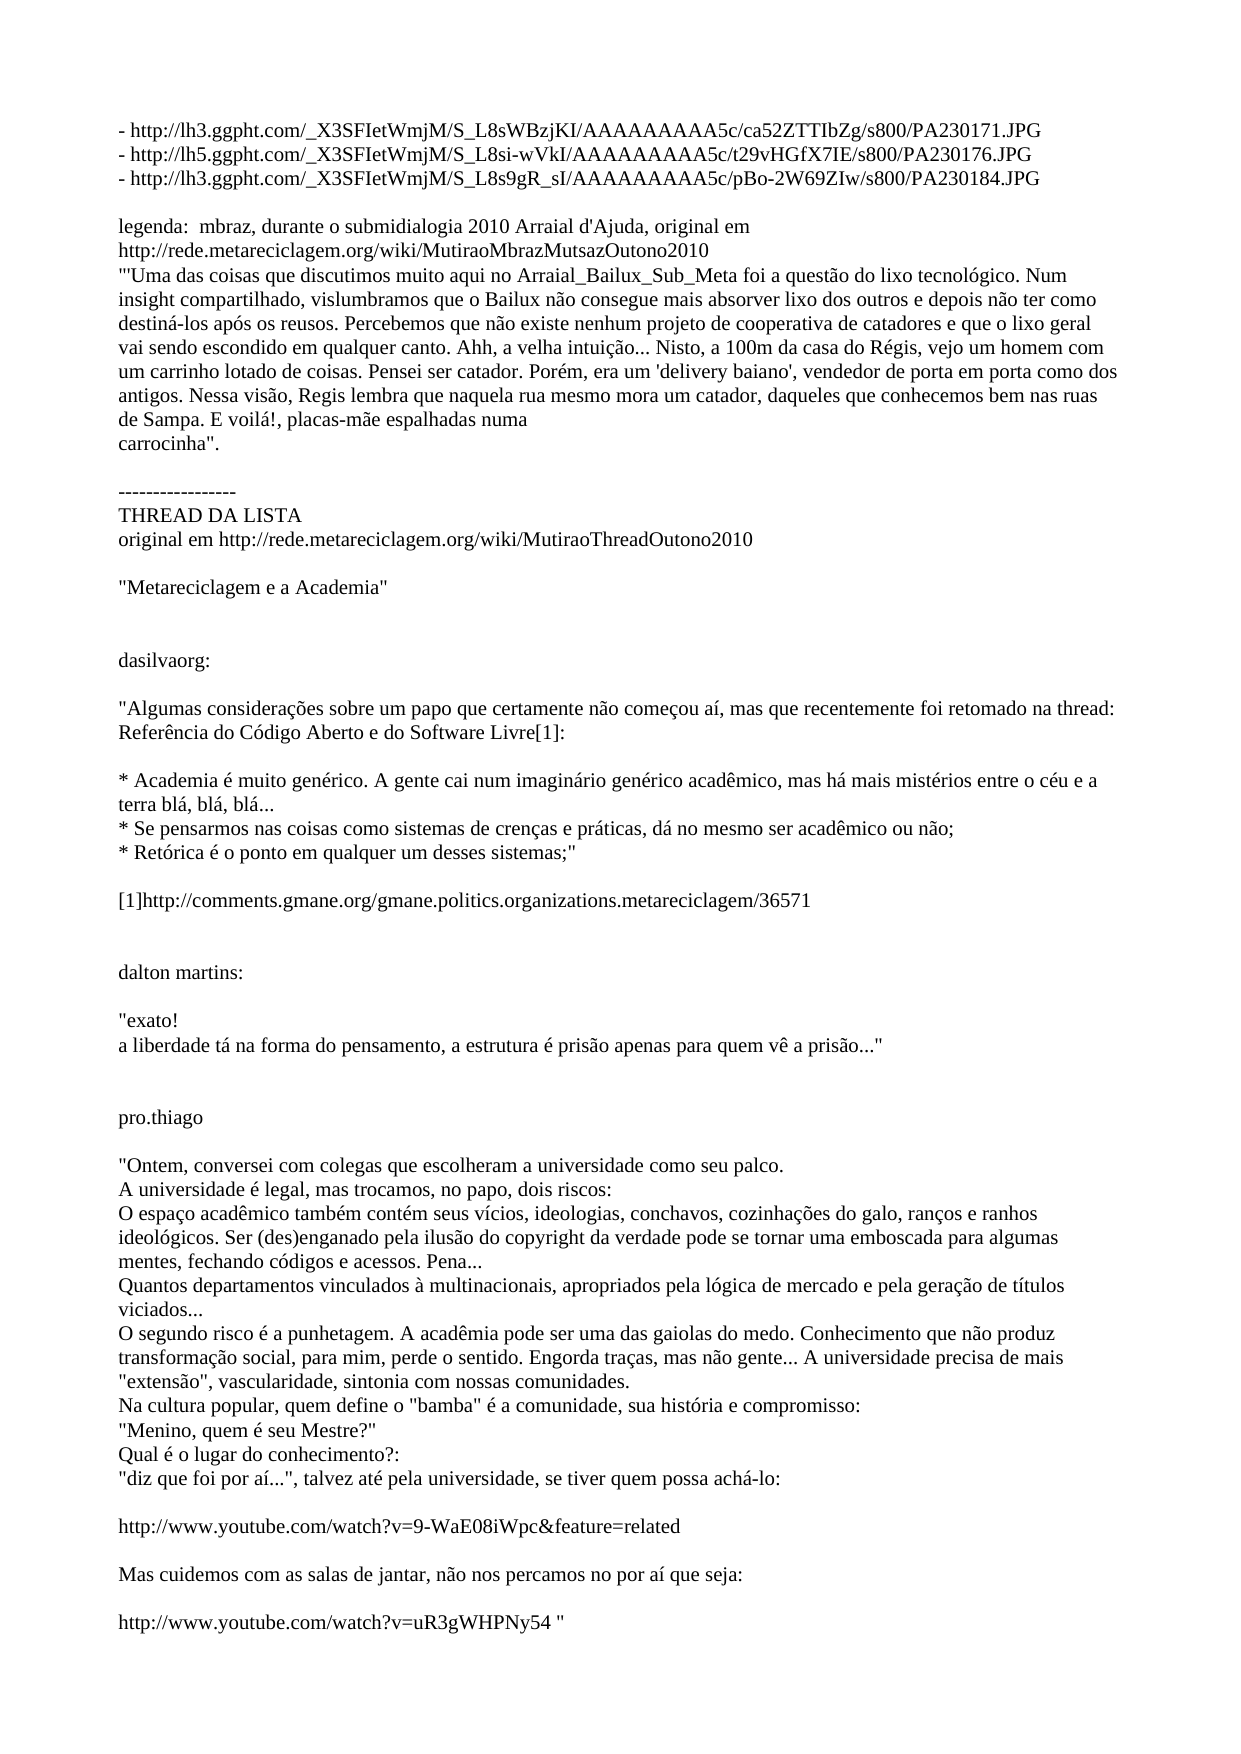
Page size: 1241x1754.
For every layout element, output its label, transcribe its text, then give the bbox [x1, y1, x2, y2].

text * Se pensarmos nas coisas como sistemas de crenças e práticas, dá no mesmo ser acadêmico ou não; [118, 816, 1122, 840]
text Quantos departamentos vinculados à multinacionais, apropriados pela lógica de mercado e pela geração de títulos viciados... [118, 1273, 1122, 1321]
text pro.thiago [118, 1105, 1122, 1129]
text ----------------- [118, 479, 1122, 503]
text dalton martins: [118, 960, 1122, 984]
text O segundo risco é a punhetagem. A acadêmia pode ser uma das gaiolas do medo. Conhecimento que não produz transformação social, para mim, perde o sentido. Engorda traças, mas não gente... A universidade precisa de mais "extensão", vascularidade, sintonia com nossas comunidades. [118, 1321, 1122, 1393]
text THREAD DA LISTA [118, 503, 1122, 527]
text * Retórica é o ponto em qualquer um desses sistemas;" [118, 840, 1122, 864]
text Qual é o lugar do conhecimento?: [118, 1442, 1122, 1466]
text carrocinha". [118, 431, 1122, 455]
text "Menino, quem é seu Mestre?" [118, 1417, 1122, 1442]
text O espaço acadêmico também contém seus vícios, ideologias, conchavos, cozinhações do galo, ranços e ranhos ideológicos. Ser (des)enganado pela ilusão do copyright da verdade pode se tornar uma emboscada para algumas mentes, fechando códigos e acessos. Pena... [118, 1201, 1122, 1273]
text "'Uma das coisas que discutimos muito aqui no Arraial_Bailux_Sub_Meta foi a questão do lixo tecnológico. Num insight compartilhado, vislumbramos que o Bailux não consegue mais absorver lixo dos outros e depois não ter como destiná-los após os reusos. Percebemos que não existe nenhum projeto de cooperativa de catadores e que o lixo geral vai sendo escondido em qualquer canto. Ahh, a velha intuição... Nisto, a 100m da casa do Régis, vejo um homem com um carrinho lotado de coisas. Pensei ser catador. Porém, era um 'delivery baiano', vendedor de porta em porta como dos antigos. Nessa visão, Regis lembra que naquela rua mesmo mora um catador, daqueles que conhecemos bem nas ruas de Sampa. E voilá!, placas-mãe espalhadas numa [118, 262, 1122, 431]
text "diz que foi por aí...", talvez até pela universidade, se tiver quem possa achá-lo: [118, 1466, 1122, 1490]
text - http://lh3.ggpht.com/_X3SFIetWmjM/S_L8sWBzjKI/AAAAAAAAA5c/ca52ZTTIbZg/s800/PA230171.JPG [118, 118, 1122, 142]
text - http://lh3.ggpht.com/_X3SFIetWmjM/S_L8s9gR_sI/AAAAAAAAA5c/pBo-2W69ZIw/s800/PA230184.JPG [118, 166, 1122, 190]
text * Academia é muito genérico. A gente cai num imaginário genérico acadêmico, mas há mais mistérios entre o céu e a terra blá, blá, blá... [118, 768, 1122, 816]
text legenda: mbraz, durante o submidialogia 2010 Arraial d'Ajuda, original em http://rede.metareciclagem.org/wiki/MutiraoMbrazMutsazOutono2010 [118, 214, 1122, 262]
text "Algumas considerações sobre um papo que certamente não começou aí, mas que recentemente foi retomado na thread: Referência do Código Aberto e do Software Livre[1]: [118, 696, 1122, 744]
text Mas cuidemos com as salas de jantar, não nos percamos no por aí que seja: [118, 1562, 1122, 1586]
text dasilvaorg: [118, 647, 1122, 672]
text "Ontem, conversei com colegas que escolheram a universidade como seu palco. [118, 1153, 1122, 1177]
text A universidade é legal, mas trocamos, no papo, dois riscos: [118, 1177, 1122, 1201]
text original em http://rede.metareciclagem.org/wiki/MutiraoThreadOutono2010 [118, 527, 1122, 551]
text http://www.youtube.com/watch?v=uR3gWHPNy54 " [118, 1610, 1122, 1634]
text http://www.youtube.com/watch?v=9-WaE08iWpc&feature=related [118, 1514, 1122, 1538]
text "Metareciclagem e a Academia" [118, 575, 1122, 599]
text Na cultura popular, quem define o "bamba" é a comunidade, sua história e compromisso: [118, 1393, 1122, 1417]
text a liberdade tá na forma do pensamento, a estrutura é prisão apenas para quem vê a prisão..." [118, 1032, 1122, 1057]
text "exato! [118, 1008, 1122, 1032]
text [1]http://comments.gmane.org/gmane.politics.organizations.metareciclagem/36571 [118, 888, 1122, 912]
text - http://lh5.ggpht.com/_X3SFIetWmjM/S_L8si-wVkI/AAAAAAAAA5c/t29vHGfX7IE/s800/PA230176.JPG [118, 142, 1122, 166]
